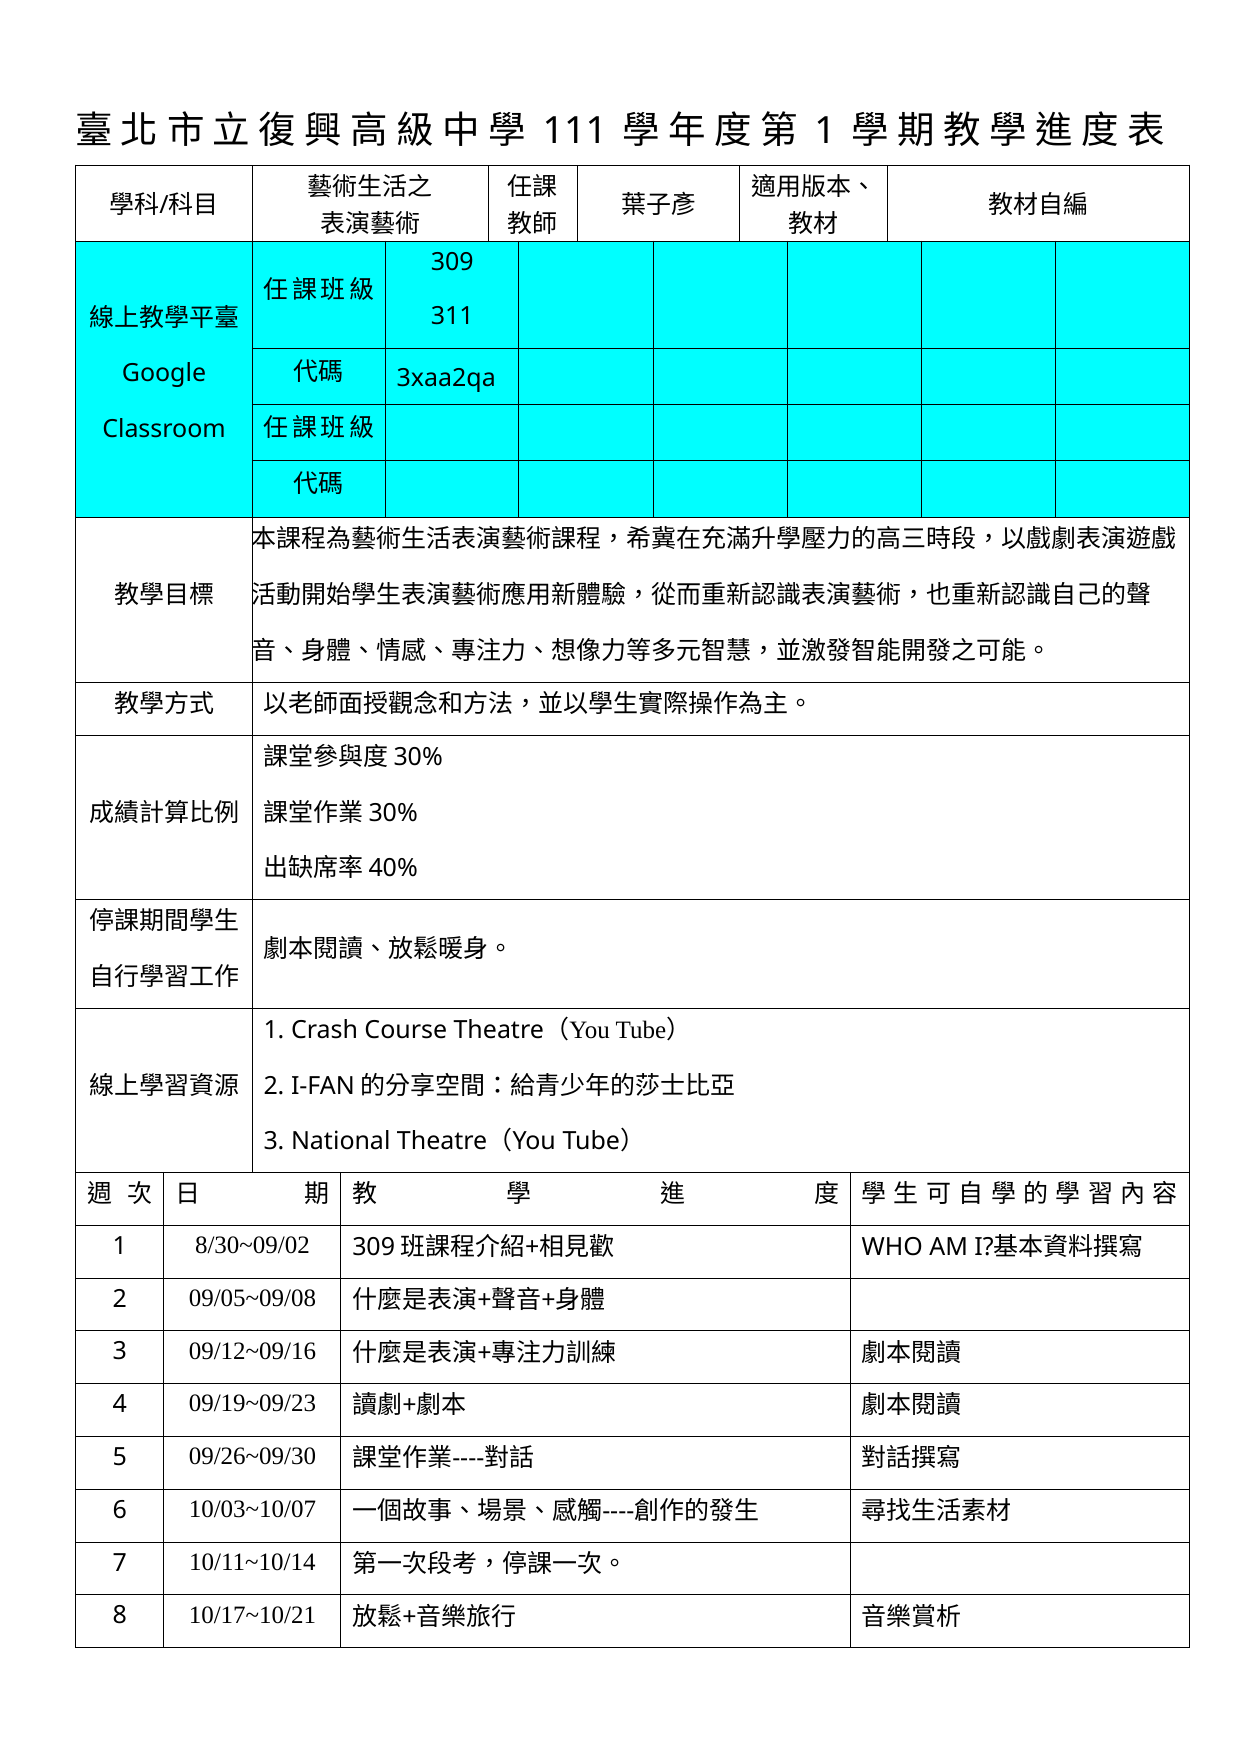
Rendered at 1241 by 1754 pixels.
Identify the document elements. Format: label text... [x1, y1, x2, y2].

table_header 學科/科目 [76, 166, 252, 241]
table_cell 教學目標 [76, 518, 252, 682]
table_cell 09/12~09/16 [164, 1331, 340, 1383]
table_cell [922, 242, 1055, 348]
table_cell 309 311 [386, 242, 518, 348]
table_cell [386, 461, 518, 517]
table_cell [654, 461, 787, 517]
table_cell 5 [76, 1437, 163, 1489]
table_cell 10/03~10/07 [164, 1490, 340, 1542]
table_cell [788, 405, 921, 460]
table_cell 第一次段考，停課一次。 [341, 1543, 850, 1594]
table_cell 教學進度 [341, 1173, 850, 1225]
table_cell 1 [76, 1226, 163, 1277]
table_cell [851, 1279, 1189, 1330]
table_cell [386, 405, 518, 460]
table_cell 任課班級 [253, 242, 385, 348]
table_cell 日期 [164, 1173, 340, 1225]
table_cell 代碼 [253, 461, 385, 517]
table_header 任課 教師 [489, 166, 577, 241]
table_cell [519, 461, 653, 517]
table_cell [1056, 349, 1189, 404]
table_cell [1056, 461, 1189, 517]
table_cell 什麼是表演+專注力訓練 [341, 1331, 850, 1383]
table_cell 3 [76, 1331, 163, 1383]
table_cell [654, 349, 787, 404]
table_cell [519, 242, 653, 348]
table_cell [788, 242, 921, 348]
table_cell 本課程為藝術生活表演藝術課程，希冀在充滿升學壓力的高三時段，以戲劇表演遊戲活動開始學生表演藝術應用新體驗，從而重新認識表演藝術，也重新認識自己的聲音、身體、情感、專注力、想像力等多元智慧，並激發智能開發之可能。 [253, 518, 1189, 682]
table_cell 對話撰寫 [851, 1437, 1189, 1489]
table_cell 劇本閱讀 [851, 1331, 1189, 1383]
table_header 教材自編 [888, 166, 1189, 241]
table_cell [922, 349, 1055, 404]
table_cell 劇本閱讀、放鬆暖身。 [253, 900, 1189, 1008]
table_cell 停課期間學生自行學習工作 [76, 900, 252, 1008]
table_cell 10/17~10/21 [164, 1595, 340, 1647]
table_header 適用版本、教材 [740, 166, 887, 241]
table_cell 1. Crash Course Theatre（You Tube） 2. I-FAN的分享空間：給青少年的莎士比亞 3. National Theatre（You Tube） [253, 1009, 1189, 1172]
table_cell 以老師面授觀念和方法，並以學生實際操作為主。 [253, 683, 1189, 735]
table_cell 6 [76, 1490, 163, 1542]
table_cell [654, 242, 787, 348]
table_cell [654, 405, 787, 460]
table_cell 10/11~10/14 [164, 1543, 340, 1594]
table_cell 任課班級 [253, 405, 385, 460]
table_cell [519, 349, 653, 404]
table_cell [1056, 405, 1189, 460]
table_cell 週次 [76, 1173, 163, 1225]
table_cell [788, 349, 921, 404]
table_cell [788, 461, 921, 517]
table_cell 劇本閱讀 [851, 1384, 1189, 1436]
table_cell 教學方式 [76, 683, 252, 735]
table_cell 音樂賞析 [851, 1595, 1189, 1647]
table_cell 7 [76, 1543, 163, 1594]
table_cell [851, 1543, 1189, 1594]
table_cell 線上學習資源 [76, 1009, 252, 1172]
table_cell 讀劇+劇本 [341, 1384, 850, 1436]
table_cell 什麼是表演+聲音+身體 [341, 1279, 850, 1330]
table_header 藝術生活之 表演藝術 [253, 166, 488, 241]
table_cell 309班課程介紹+相見歡 [341, 1226, 850, 1277]
table_cell 3xaa2qa [386, 349, 518, 404]
table_cell 學生可自學的學習內容 [851, 1173, 1189, 1225]
table_cell 一個故事、場景、感觸----創作的發生 [341, 1490, 850, 1542]
table_cell [922, 461, 1055, 517]
table_cell 成績計算比例 [76, 736, 252, 899]
table_cell 09/05~09/08 [164, 1279, 340, 1330]
table_cell 09/19~09/23 [164, 1384, 340, 1436]
table_cell [1056, 242, 1189, 348]
table_cell WHO AM I?基本資料撰寫 [851, 1226, 1189, 1277]
text 臺北市立復興高級中學111學年度第1學期教學進度表 [75, 89, 1165, 164]
table_cell 09/26~09/30 [164, 1437, 340, 1489]
table_cell 4 [76, 1384, 163, 1436]
table_cell 2 [76, 1279, 163, 1330]
table_cell 放鬆+音樂旅行 [341, 1595, 850, 1647]
table_cell 代碼 [253, 349, 385, 404]
table_cell 課堂作業----對話 [341, 1437, 850, 1489]
table_cell [519, 405, 653, 460]
table_cell 課堂參與度30% 課堂作業30% 出缺席率40% [253, 736, 1189, 899]
table_cell 8 [76, 1595, 163, 1647]
table_cell 線上教學平臺 Google Classroom [76, 242, 252, 517]
table_cell 8/30~09/02 [164, 1226, 340, 1277]
table_cell 尋找生活素材 [851, 1490, 1189, 1542]
table_cell [922, 405, 1055, 460]
table_header 葉子彥 [578, 166, 739, 241]
